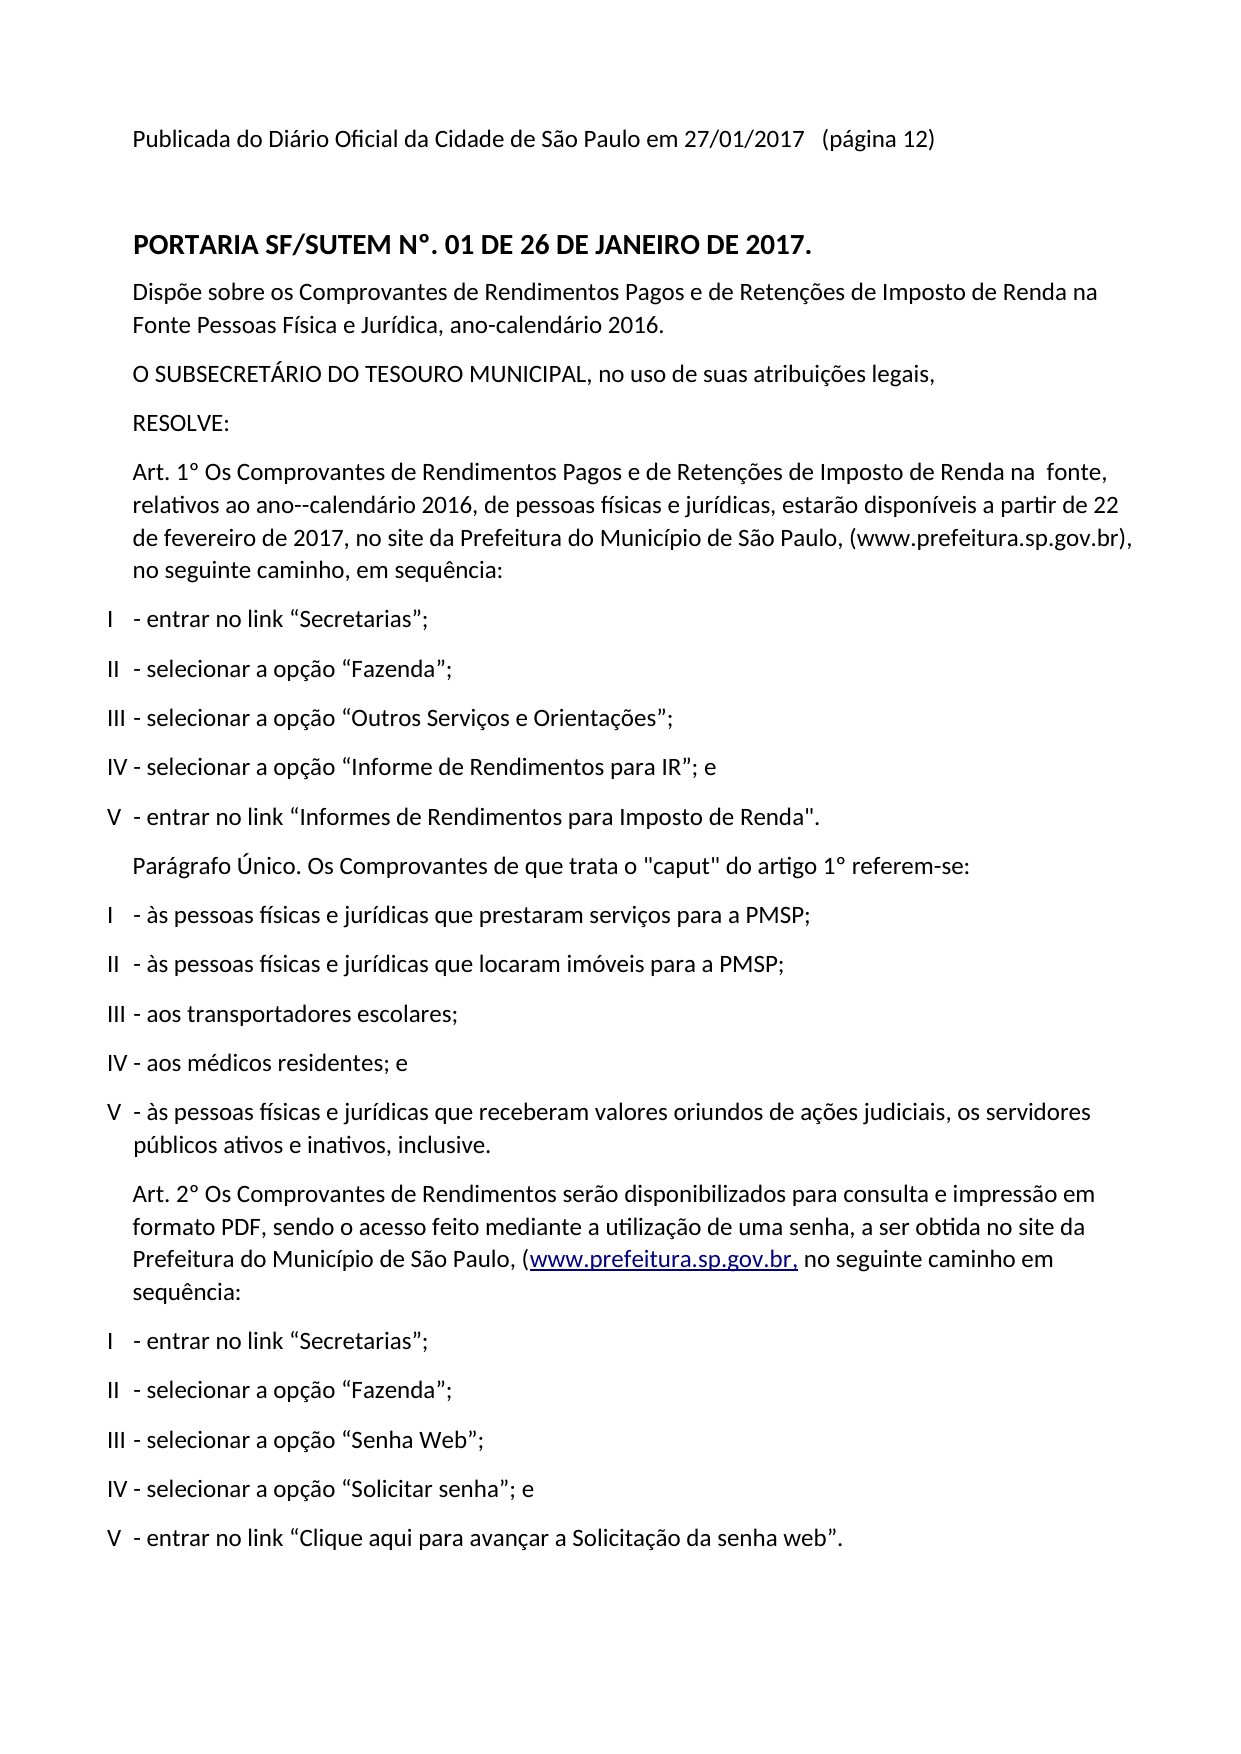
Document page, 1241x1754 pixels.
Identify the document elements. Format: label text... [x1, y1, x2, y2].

list - às pessoas físicas e jurídicas que prestaram serviços para a PMSP; [107, 899, 1149, 930]
list - selecionar a opção “Informe de Rendimentos para IR”; e [107, 751, 1149, 782]
list - entrar no link “Informes de Rendimentos para Imposto de Renda". [107, 801, 1149, 831]
list - entrar no link “Clique aqui para avançar a Solicitação da senha web”. [107, 1522, 1149, 1553]
text PORTARIA SF/SUTEM Nº. 01 DE 26 DE JANEIRO DE 2017. [133, 226, 1149, 262]
list - entrar no link “Secretarias”; [107, 1325, 1149, 1356]
text Publicada do Diário Oficial da Cidade de São Paulo em 27/01/2017 (página 12) [132, 123, 1149, 153]
list - selecionar a opção “Solicitar senha”; e [107, 1473, 1149, 1504]
text O SUBSECRETÁRIO DO TESOURO MUNICIPAL, no uso de suas atribuições legais, [132, 358, 1149, 388]
text RESOLVE: [132, 407, 1149, 438]
text Art. 2º Os Comprovantes de Rendimentos serão disponibilizados para consulta e impressão em formato PDF, sendo o acesso feito mediante a utilização de uma senha, a ser obtida no site da Prefeitura do Município de São Paulo, (www.prefeitura.sp.gov.br, no seguinte caminho em sequência: [132, 1178, 1149, 1307]
text Parágrafo Único. Os Comprovantes de que trata o "caput" do artigo 1º referem-se: [132, 850, 1149, 881]
list - selecionar a opção “Fazenda”; [107, 653, 1149, 683]
list - selecionar a opção “Outros Serviços e Orientações”; [107, 702, 1149, 733]
list - às pessoas físicas e jurídicas que locaram imóveis para a PMSP; [107, 948, 1149, 979]
list - aos transportadores escolares; [107, 998, 1149, 1028]
list - entrar no link “Secretarias”; [107, 604, 1149, 634]
list - aos médicos residentes; e [107, 1047, 1149, 1078]
text Dispõe sobre os Comprovantes de Rendimentos Pagos e de Retenções de Imposto de Renda na Fonte Pessoas Física e Jurídica, ano-calendário 2016. [132, 276, 1149, 339]
list - selecionar a opção “Senha Web”; [107, 1424, 1149, 1454]
text Art. 1º Os Comprovantes de Rendimentos Pagos e de Retenções de Imposto de Renda na fonte, relativos ao ano--calendário 2016, de pessoas físicas e jurídicas, estarão disponíveis a partir de 22 de fevereiro de 2017, no site da Prefeitura do Município de São Paulo, (www.prefeitura.sp.gov.br), no seguinte caminho, em sequência: [132, 457, 1149, 585]
list - selecionar a opção “Fazenda”; [107, 1374, 1149, 1405]
list - às pessoas físicas e jurídicas que receberam valores oriundos de ações judiciais, os servidores públicos ativos e inativos, inclusive. [107, 1096, 1149, 1159]
